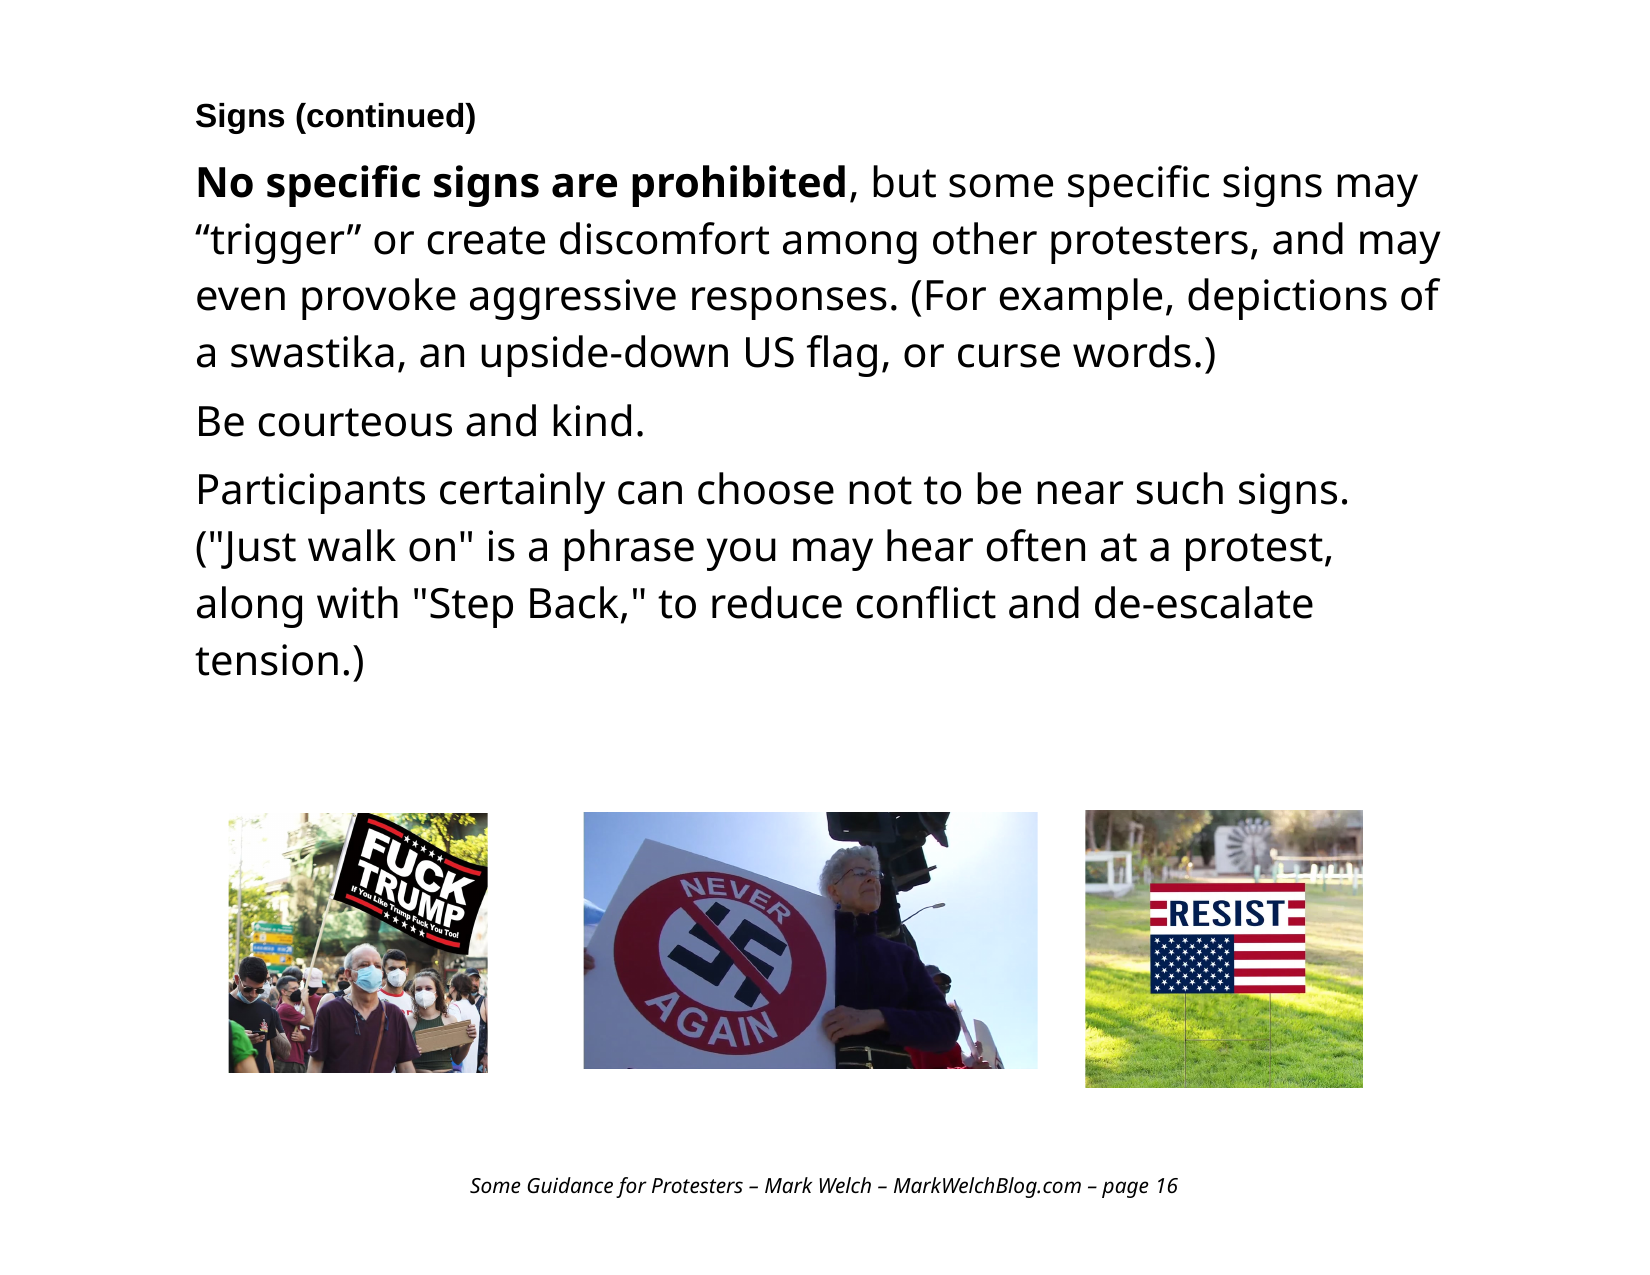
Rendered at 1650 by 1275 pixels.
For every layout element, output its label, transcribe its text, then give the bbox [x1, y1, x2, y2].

text Be courteous and kind. [195, 392, 1455, 448]
picture [1085, 810, 1363, 1088]
subtitle Signs (continued) [195, 96, 1455, 134]
picture [228, 813, 488, 1073]
picture [583, 812, 1038, 1069]
text Participants certainly can choose not to be near such signs. ("Just walk on" is a phrase you may hear often at a protest, along with "Step Back," to reduce conflict and de-escalate tension.) [195, 460, 1455, 687]
text No specific signs are prohibited, but some specific signs may “trigger” or create discomfort among other protesters, and may even provoke aggressive responses. (For example, depictions of a swastika, an upside-down US flag, or curse words.) [195, 153, 1455, 380]
